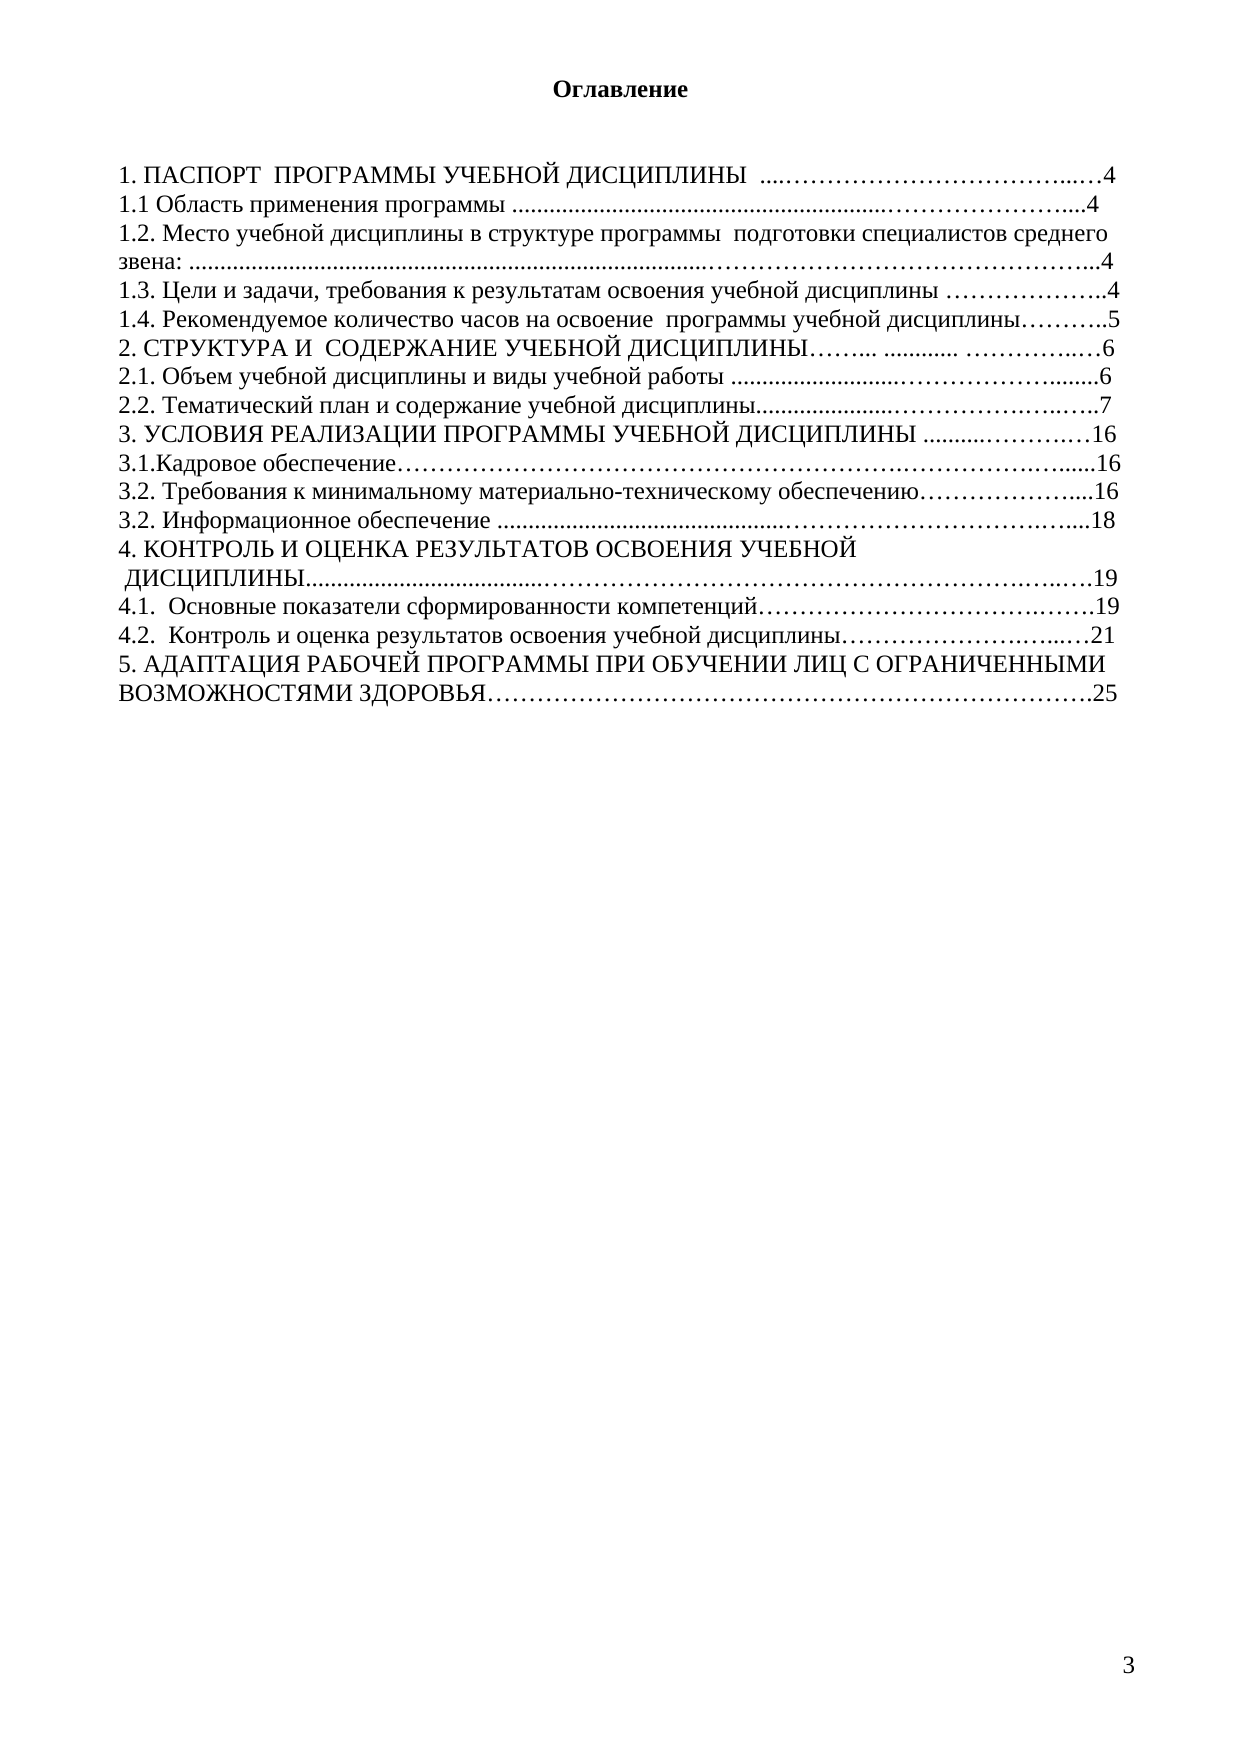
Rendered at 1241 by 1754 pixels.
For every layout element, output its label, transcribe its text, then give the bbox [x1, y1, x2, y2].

text 3.2. Информационное обеспечение ..............................................………………………….…....18 [118, 505, 1122, 534]
text 4.2. Контроль и оценка результатов освоения учебной дисциплины………………….…...…21 [118, 620, 1122, 649]
text 3. УСЛОВИЯ РЕАЛИЗАЦИИ ПРОГРАММЫ УЧЕБНОЙ ДИСЦИПЛИНЫ ..........……….…16 [118, 419, 1122, 448]
text 1.2. Место учебной дисциплины в структуре программы подготовки специалистов среднего звена: ...................................................................................………………………………………...4 [118, 218, 1122, 275]
text 3.1.Кадровое обеспечение…………………………………………………….…………….…......16 [118, 448, 1122, 476]
text 1. ПАСПОРТ ПРОГРАММЫ УЧЕБНОЙ ДИСЦИПЛИНЫ ....……………………………...…4 [118, 160, 1122, 189]
text 1.4. Рекомендуемое количество часов на освоение программы учебной дисциплины………..5 [118, 304, 1122, 333]
text 4.1. Основные показатели сформированности компетенций…………………………….…….19 [118, 591, 1122, 620]
text 5. АДАПТАЦИЯ РАБОЧЕЙ ПРОГРАММЫ ПРИ ОБУЧЕНИИ ЛИЦ С ОГРАНИЧЕННЫМИ ВОЗМОЖНОСТЯМИ ЗДОРОВЬЯ……………………………………………………………….25 [118, 649, 1122, 706]
text 3.2. Требования к минимальному материально-техническому обеспечению………………....16 [118, 476, 1122, 505]
text 2. СТРУКТУРА И СОДЕРЖАНИЕ УЧЕБНОЙ ДИСЦИПЛИНЫ……... ............ …………..…6 [118, 333, 1122, 361]
text Оглавление [118, 74, 1122, 103]
text 1.3. Цели и задачи, требования к результатам освоения учебной дисциплины ………………..4 [118, 275, 1122, 304]
text ДИСЦИПЛИНЫ......................................………………………………………………….…..….19 [118, 563, 1122, 591]
text 4. КОНТРОЛЬ И ОЦЕНКА РЕЗУЛЬТАТОВ ОСВОЕНИЯ УЧЕБНОЙ [118, 534, 1122, 563]
text 2.1. Объем учебной дисциплины и виды учебной работы ...........................………………........6 [118, 361, 1122, 390]
text 1.1 Область применения программы ............................................................…………………....4 [118, 189, 1122, 218]
text 2.2. Тематический план и содержание учебной дисциплины......................…………….…..…..7 [118, 390, 1122, 419]
